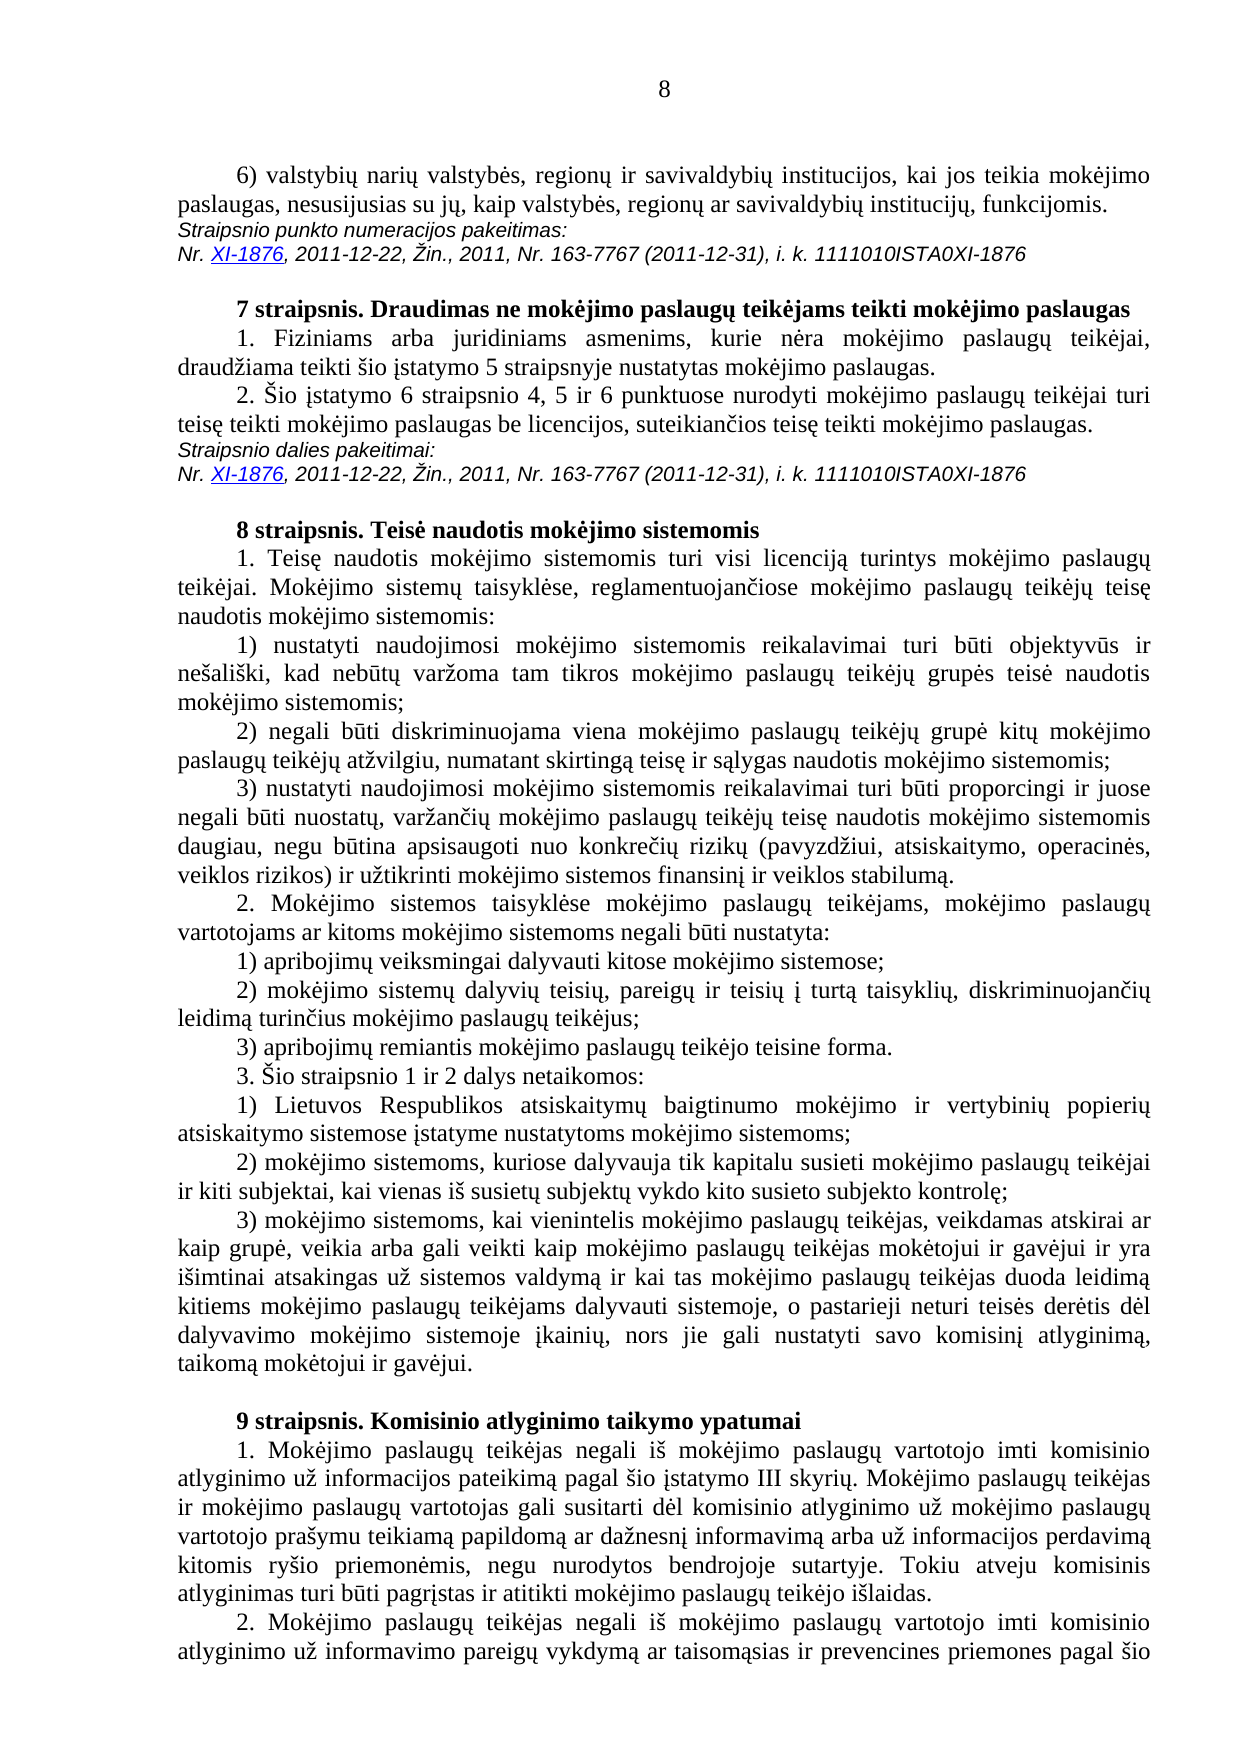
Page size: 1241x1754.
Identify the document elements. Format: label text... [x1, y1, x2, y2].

text 1. Teisę naudotis mokėjimo sistemomis turi visi licenciją turintys mokėjimo paslaugų teikėjai. Mokėjimo sistemų taisyklėse, reglamentuojančiose mokėjimo paslaugų teikėjų teisę naudotis mokėjimo sistemomis: [177, 543, 1152, 630]
text 1) Lietuvos Respublikos atsiskaitymų baigtinumo mokėjimo ir vertybinių popierių atsiskaitymo sistemose įstatyme nustatytoms mokėjimo sistemoms; [177, 1090, 1152, 1147]
text 3) mokėjimo sistemoms, kai vienintelis mokėjimo paslaugų teikėjas, veikdamas atskirai ar kaip grupė, veikia arba gali veikti kaip mokėjimo paslaugų teikėjas mokėtojui ir gavėjui ir yra išimtinai atsakingas už sistemos valdymą ir kai tas mokėjimo paslaugų teikėjas duoda leidimą kitiems mokėjimo paslaugų teikėjams dalyvauti sistemoje, o pastarieji neturi teisės derėtis dėl dalyvavimo mokėjimo sistemoje įkainių, nors jie gali nustatyti savo komisinį atlyginimą, taikomą mokėtojui ir gavėjui. [177, 1205, 1152, 1377]
text 2. Mokėjimo paslaugų teikėjas negali iš mokėjimo paslaugų vartotojo imti komisinio atlyginimo už informavimo pareigų vykdymą ar taisomąsias ir prevencines priemones pagal šio [177, 1607, 1152, 1665]
text 2. Šio įstatymo 6 straipsnio 4, 5 ir 6 punktuose nurodyti mokėjimo paslaugų teikėjai turi teisę teikti mokėjimo paslaugas be licencijos, suteikiančios teisę teikti mokėjimo paslaugas. [177, 381, 1152, 438]
text 3) nustatyti naudojimosi mokėjimo sistemomis reikalavimai turi būti proporcingi ir juose negali būti nuostatų, varžančių mokėjimo paslaugų teikėjų teisę naudotis mokėjimo sistemomis daugiau, negu būtina apsisaugoti nuo konkrečių rizikų (pavyzdžiui, atsiskaitymo, operacinės, veiklos rizikos) ir užtikrinti mokėjimo sistemos finansinį ir veiklos stabilumą. [177, 773, 1152, 888]
text 2) negali būti diskriminuojama viena mokėjimo paslaugų teikėjų grupė kitų mokėjimo paslaugų teikėjų atžvilgiu, numatant skirtingą teisę ir sąlygas naudotis mokėjimo sistemomis; [177, 716, 1152, 773]
text 1. Mokėjimo paslaugų teikėjas negali iš mokėjimo paslaugų vartotojo imti komisinio atlyginimo už informacijos pateikimą pagal šio įstatymo III skyrių. Mokėjimo paslaugų teikėjas ir mokėjimo paslaugų vartotojas gali susitarti dėl komisinio atlyginimo už mokėjimo paslaugų vartotojo prašymu teikiamą papildomą ar dažnesnį informavimą arba už informacijos perdavimą kitomis ryšio priemonėmis, negu nurodytos bendrojoje sutartyje. Tokiu atveju komisinis atlyginimas turi būti pagrįstas ir atitikti mokėjimo paslaugų teikėjo išlaidas. [177, 1435, 1152, 1607]
text 1) apribojimų veiksmingai dalyvauti kitose mokėjimo sistemose; [177, 946, 1152, 975]
text 3. Šio straipsnio 1 ir 2 dalys netaikomos: [177, 1061, 1152, 1090]
text Straipsnio dalies pakeitimai: [177, 438, 1152, 462]
text 1. Fiziniams arba juridiniams asmenims, kurie nėra mokėjimo paslaugų teikėjai, draudžiama teikti šio įstatymo 5 straipsnyje nustatytas mokėjimo paslaugas. [177, 323, 1152, 381]
text 3) apribojimų remiantis mokėjimo paslaugų teikėjo teisine forma. [177, 1032, 1152, 1061]
text 2) mokėjimo sistemų dalyvių teisių, pareigų ir teisių į turtą taisyklių, diskriminuojančių leidimą turinčius mokėjimo paslaugų teikėjus; [177, 975, 1152, 1032]
text Nr. XI-1876, 2011-12-22, Žin., 2011, Nr. 163-7767 (2011-12-31), i. k. 1111010ISTA0XI-1876 [177, 462, 1152, 486]
text 2) mokėjimo sistemoms, kuriose dalyvauja tik kapitalu susieti mokėjimo paslaugų teikėjai ir kiti subjektai, kai vienas iš susietų subjektų vykdo kito susieto subjekto kontrolę; [177, 1147, 1152, 1205]
text 7 straipsnis. Draudimas ne mokėjimo paslaugų teikėjams teikti mokėjimo paslaugas [236, 294, 1152, 323]
text Straipsnio punkto numeracijos pakeitimas: [177, 218, 1152, 242]
text 6) valstybių narių valstybės, regionų ir savivaldybių institucijos, kai jos teikia mokėjimo paslaugas, nesusijusias su jų, kaip valstybės, regionų ar savivaldybių institucijų, funkcijomis. [177, 160, 1152, 218]
text Nr. XI-1876, 2011-12-22, Žin., 2011, Nr. 163-7767 (2011-12-31), i. k. 1111010ISTA0XI-1876 [177, 242, 1152, 266]
text 9 straipsnis. Komisinio atlyginimo taikymo ypatumai [177, 1406, 1152, 1435]
text 1) nustatyti naudojimosi mokėjimo sistemomis reikalavimai turi būti objektyvūs ir nešališki, kad nebūtų varžoma tam tikros mokėjimo paslaugų teikėjų grupės teisė naudotis mokėjimo sistemomis; [177, 630, 1152, 716]
text 8 straipsnis. Teisė naudotis mokėjimo sistemomis [177, 515, 1152, 543]
text 2. Mokėjimo sistemos taisyklėse mokėjimo paslaugų teikėjams, mokėjimo paslaugų vartotojams ar kitoms mokėjimo sistemoms negali būti nustatyta: [177, 888, 1152, 946]
